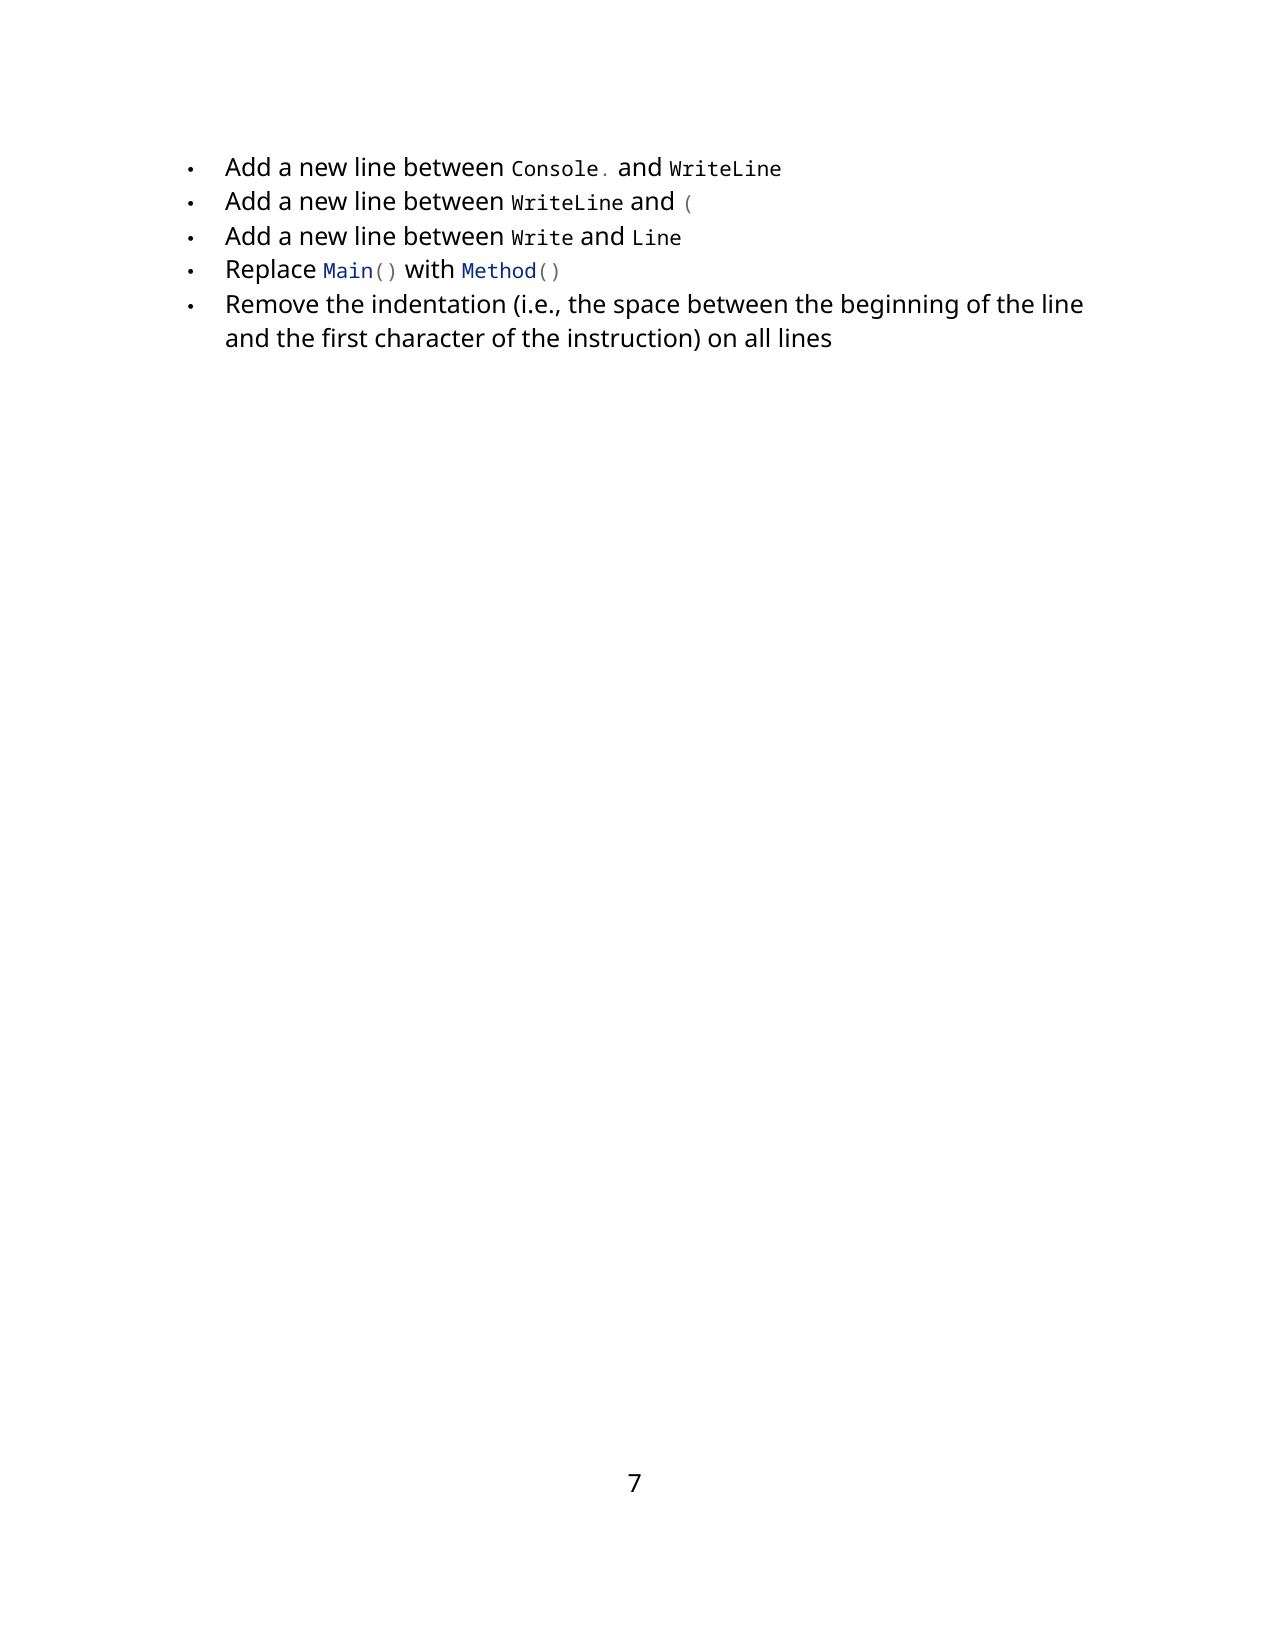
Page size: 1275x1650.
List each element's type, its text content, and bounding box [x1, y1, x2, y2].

list Replace Main() with Method() [187, 252, 1125, 286]
list Add a new line between Write and Line [187, 218, 1125, 252]
list Add a new line between Console. and WriteLine [187, 150, 1125, 184]
list Remove the indentation (i.e., the space between the beginning of the line and the first character of the instruction) on all lines [187, 286, 1125, 354]
list Add a new line between WriteLine and ( [187, 184, 1125, 218]
